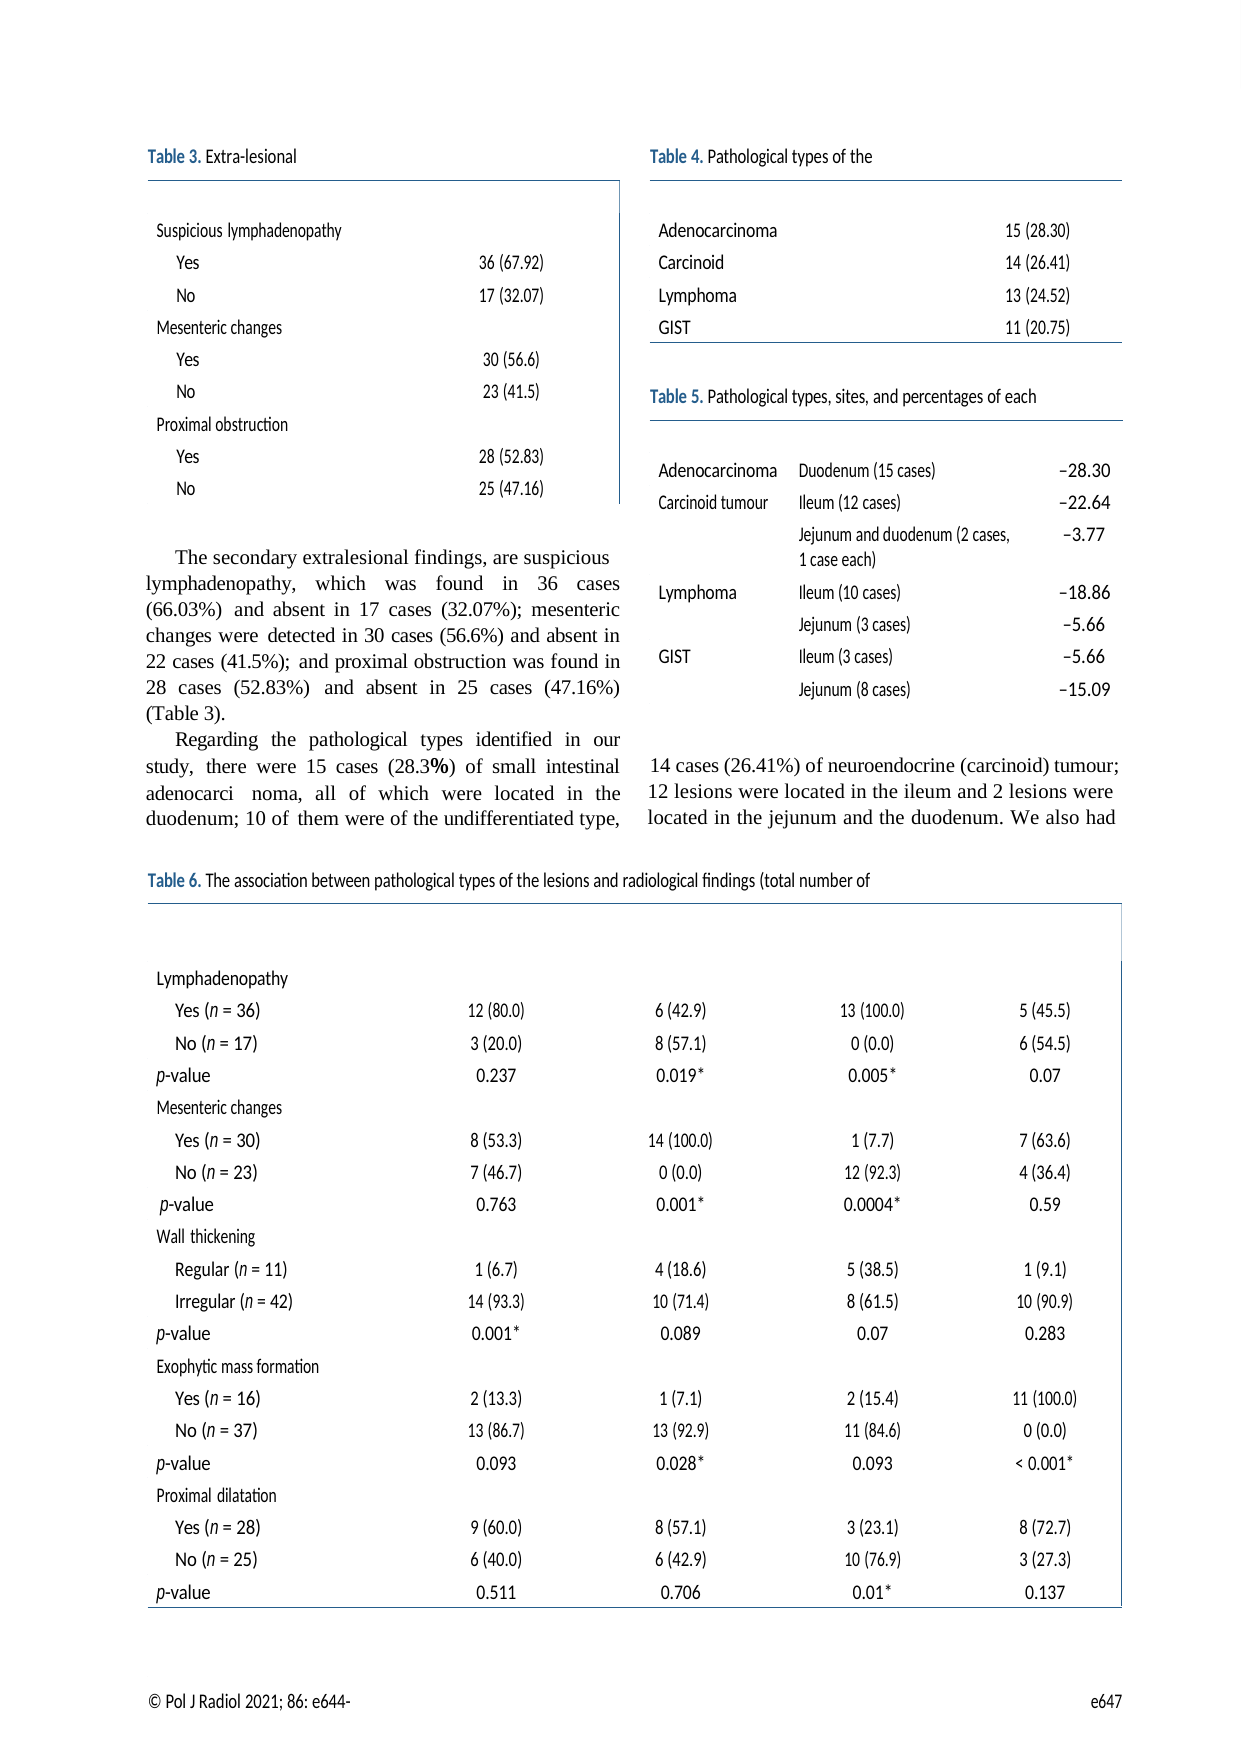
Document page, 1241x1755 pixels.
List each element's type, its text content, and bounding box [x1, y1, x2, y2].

text 8 (72.7) [1018, 1514, 1072, 1540]
text 0.093 [465, 1450, 527, 1475]
text Ileum (3 cases) [798, 643, 1041, 669]
text 0.001* [650, 1191, 711, 1217]
text 0.137 [1018, 1579, 1072, 1604]
text Irregular (n = 42) [175, 1288, 407, 1314]
text 13 (92.9) [650, 1417, 711, 1443]
text 14 (93.3) [465, 1288, 527, 1314]
text 5 (45.5) [1018, 998, 1072, 1023]
text 23 (41.5) [476, 379, 546, 404]
text Pathological type Site of involvement % [658, 425, 1123, 450]
text Jejunum (3 cases) [798, 611, 1041, 637]
text 25 (47.16) [476, 476, 546, 501]
text The secondary extra­lesional findings, are suspicious [146, 547, 622, 569]
text 8 (57.1) [650, 1030, 711, 1055]
text Mesenteric changes [156, 1094, 1121, 1120]
text 7 (46.7) [465, 1159, 527, 1184]
text Table 6. The association between pathological types of the lesions and radiological findings (total number of cases 53) [148, 868, 902, 893]
text 0.0004* [841, 1191, 904, 1217]
text 1 (6.7) [465, 1256, 527, 1281]
text Radiological findings Adenocarcinoma Carcinoid Lymphoma GIST [156, 908, 1121, 933]
text 12 (80.0) [465, 998, 527, 1023]
text –18.86 [1058, 579, 1123, 604]
text Regarding the pathological types identified in our study, there were 15 cases (28.3%) of small intestinal adenocarci­ noma, all of which were located in the duodenum; 10 of them were of the undifferentiated type, 3 of moderately dif­ ferentiated type, and 2 of well­differentiated type. We had [146, 727, 621, 832]
text 3 (27.3) [1018, 1547, 1072, 1572]
text 6 (42.9) [650, 1547, 711, 1572]
text © Pol J Radiol 2021; 86: e644-e653 [148, 1689, 375, 1714]
text Adenocarcinoma [658, 217, 954, 243]
text 12 (92.3) [841, 1159, 904, 1184]
text Regular (n = 11) [175, 1256, 407, 1281]
text Yes (n = 16) [175, 1385, 407, 1411]
text 0.005* [842, 1062, 903, 1088]
text –28.30 [1058, 457, 1123, 482]
text 0 (0.0) [841, 1030, 904, 1055]
text Yes [176, 249, 403, 275]
text Lymphoma [658, 579, 790, 604]
text 1 (7.1) [650, 1385, 711, 1411]
text 17 (32.07) [477, 282, 546, 307]
text 0.01* [842, 1579, 903, 1604]
text 15 (28.30) [1005, 217, 1122, 243]
text Table 5. Pathological types, sites, and percentages of each lesion [650, 384, 1063, 409]
text 0.001* [465, 1321, 527, 1346]
text 12 lesions were located in the ileum and 2 lesions were located in the jejunum and the duodenum. We also had [647, 779, 1122, 829]
text No (n = 23) [175, 1159, 407, 1184]
text 0.07 [842, 1321, 903, 1346]
text 10 (90.9) [1016, 1288, 1121, 1314]
text No (n = 25) [175, 1547, 407, 1572]
text –5.66 [1062, 643, 1123, 669]
text Yes [176, 346, 403, 372]
text Duodenum (15 cases) [798, 457, 1041, 482]
text 0.59 [1018, 1191, 1072, 1217]
text 0.237 [465, 1062, 527, 1088]
text Carcinoid [658, 249, 954, 275]
text –15.09 [1058, 676, 1123, 701]
text 5 (38.5) [842, 1256, 903, 1281]
text Extraintestinal findings n (%) [156, 185, 619, 210]
text No [176, 476, 403, 501]
text Pathological type n (%) [658, 185, 1122, 210]
text 6 (40.0) [465, 1547, 527, 1572]
text GIST [658, 643, 790, 669]
text Lymphadenopathy [156, 965, 1121, 991]
text 0 (0.0) [650, 1159, 711, 1184]
text Table 4. Pathological types of the lesions [650, 145, 912, 170]
text 30 (56.6) [476, 346, 546, 372]
text Yes (n = 36) [175, 998, 407, 1023]
text 0.283 [1018, 1321, 1072, 1346]
text 10 (76.9) [842, 1547, 903, 1572]
text 14 cases (26.41%) of neuroendocrine (carcinoid) tumour; [649, 755, 1124, 777]
text 8 (53.3) [465, 1127, 527, 1152]
text 10 (71.4) [650, 1288, 711, 1314]
text Wall thickening [156, 1224, 1121, 1249]
text 13 (100.0) [839, 998, 968, 1023]
text 28 (52.83) [476, 443, 546, 469]
text p-value [156, 1450, 407, 1475]
text No (n = 37) [175, 1417, 407, 1443]
text 0.763 [465, 1191, 527, 1217]
text –22.64 [1058, 489, 1123, 515]
text 36 (67.92) [477, 249, 546, 275]
text < 0.001* [1015, 1450, 1121, 1475]
text 3 (20.0) [465, 1030, 527, 1055]
text 8 (57.1) [650, 1514, 711, 1540]
text Carcinoid tumour [658, 489, 790, 515]
text p-value [156, 1579, 407, 1604]
text –3.77 [1062, 522, 1123, 547]
text p-value [156, 1321, 407, 1346]
text GIST [658, 314, 954, 339]
text No (n = 17) [175, 1030, 407, 1055]
text 8 (61.5) [842, 1288, 903, 1314]
text 0 (0.0) [1018, 1417, 1072, 1443]
text Adenocarcinoma [658, 457, 790, 482]
text p-value [160, 1191, 407, 1217]
text 0.706 [650, 1579, 711, 1604]
text Jejunum and duodenum (2 cases, 1 case each) [798, 521, 1012, 571]
text 6 (54.5) [1018, 1030, 1072, 1055]
text 0.511 [465, 1579, 527, 1604]
text Mesenteric changes [156, 314, 619, 339]
text 0.07 [1018, 1062, 1072, 1088]
text Lymphoma [658, 282, 954, 307]
text Yes (n = 30) [175, 1127, 407, 1152]
text 1 (9.1) [1018, 1256, 1072, 1281]
text 13 (86.7) [465, 1417, 527, 1443]
text 0.019* [650, 1062, 711, 1088]
text 6 (42.9) [650, 998, 711, 1023]
text Suspicious lymphadenopathy [156, 217, 619, 243]
text 14 (26.41) [1005, 249, 1122, 275]
text Ileum (10 cases) [798, 579, 1041, 604]
text n = 15 n = 14 n = 13 n = 11 [474, 933, 1121, 958]
text 14 (100.0) [648, 1127, 777, 1152]
text e647 [1091, 1689, 1124, 1714]
text No [176, 282, 403, 307]
text Yes [176, 443, 403, 469]
text Jejunum (8 cases) [798, 676, 1041, 701]
text Proximal dilatation [156, 1482, 1121, 1507]
text 4 (18.6) [650, 1256, 711, 1281]
text p-value [156, 1062, 407, 1088]
text Table 3. Extra-lesional findings [148, 145, 349, 170]
text Ileum (12 cases) [798, 489, 1041, 515]
text 13 (24.52) [1005, 282, 1122, 307]
text Yes (n = 28) [175, 1514, 407, 1540]
text 0.089 [650, 1321, 711, 1346]
text 2 (15.4) [842, 1385, 903, 1411]
text 9 (60.0) [465, 1514, 527, 1540]
text 0.093 [842, 1450, 903, 1475]
text lymphadenopathy, which was found in 36 cases (66.03%) and absent in 17 cases (32.07%); mesenteric changes were detected in 30 cases (56.6%) and absent in 22 cases (41.5%); and proximal obstruction was found in 28 cases (52.83%) and absent in 25 cases (47.16%) (Table 3). [146, 571, 621, 725]
text 2 (13.3) [465, 1385, 527, 1411]
text 4 (36.4) [1018, 1159, 1072, 1184]
text 7 (63.6) [1018, 1127, 1072, 1152]
text No [176, 379, 403, 404]
text 1 (7.7) [841, 1127, 904, 1152]
text 11 (20.75) [1005, 314, 1122, 339]
text 11 (100.0) [1012, 1385, 1121, 1411]
text Exophytic mass formation [156, 1353, 1121, 1378]
text 3 (23.1) [841, 1514, 904, 1540]
text –5.66 [1062, 611, 1123, 637]
text Proximal obstruction [156, 411, 619, 436]
text 0.028* [650, 1450, 711, 1475]
text 11 (84.6) [842, 1417, 903, 1443]
